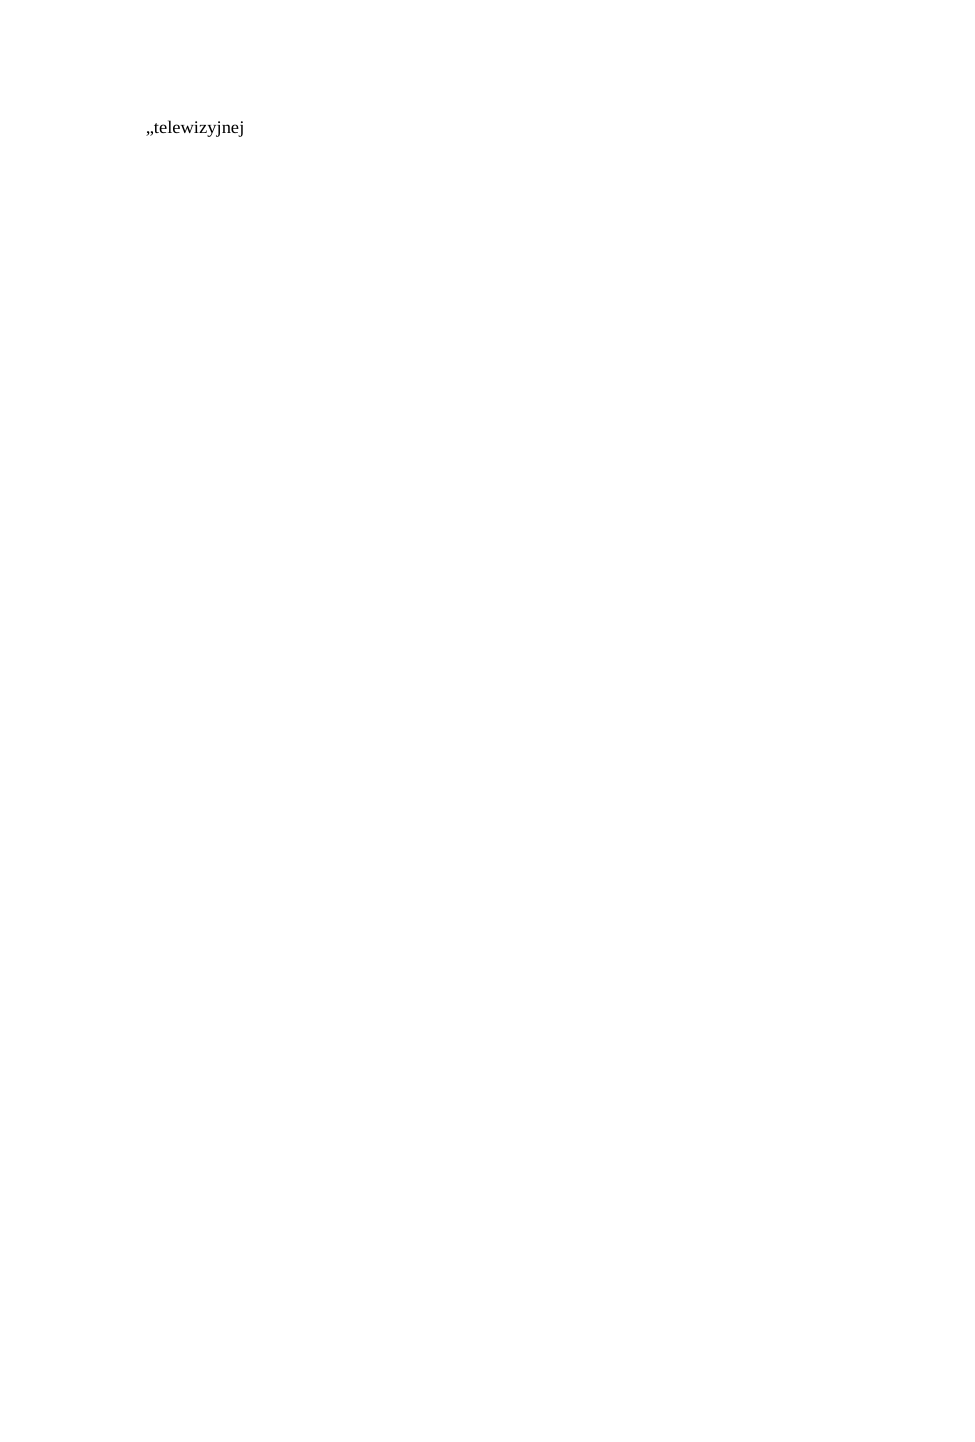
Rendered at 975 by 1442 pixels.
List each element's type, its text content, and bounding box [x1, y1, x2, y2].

text „telewizyjnej [145, 117, 859, 137]
